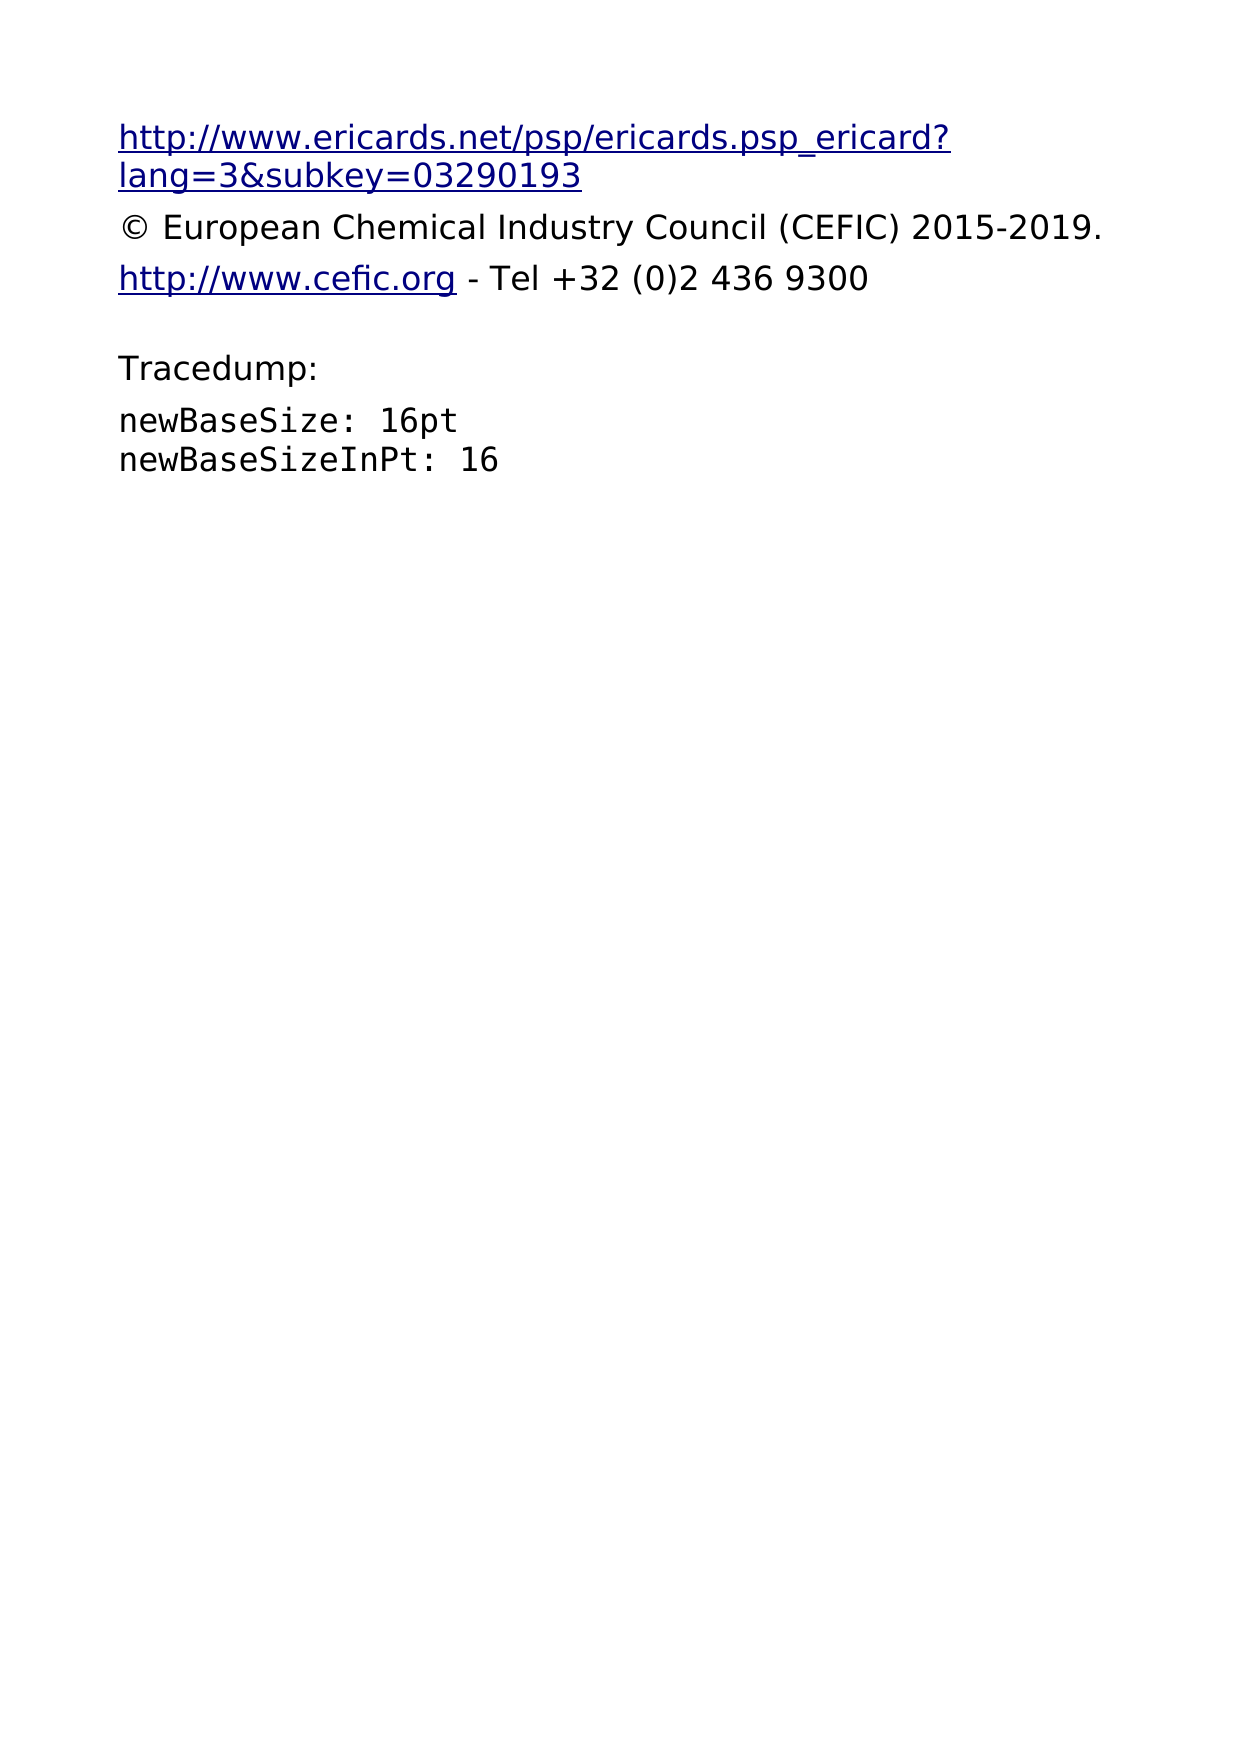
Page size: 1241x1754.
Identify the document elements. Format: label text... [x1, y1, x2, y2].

text http://www.ericards.net/psp/ericards.psp_ericard?lang=3&subkey=03290193 [118, 118, 1122, 196]
text newBaseSize: 16pt newBaseSizeInPt: 16 [118, 401, 1122, 479]
text © European Chemical Industry Council (CEFIC) 2015-2019. [118, 208, 1122, 247]
text http://www.cefic.org - Tel +32 (0)2 436 9300 [118, 260, 1122, 298]
text Tracedump: [118, 311, 1122, 389]
